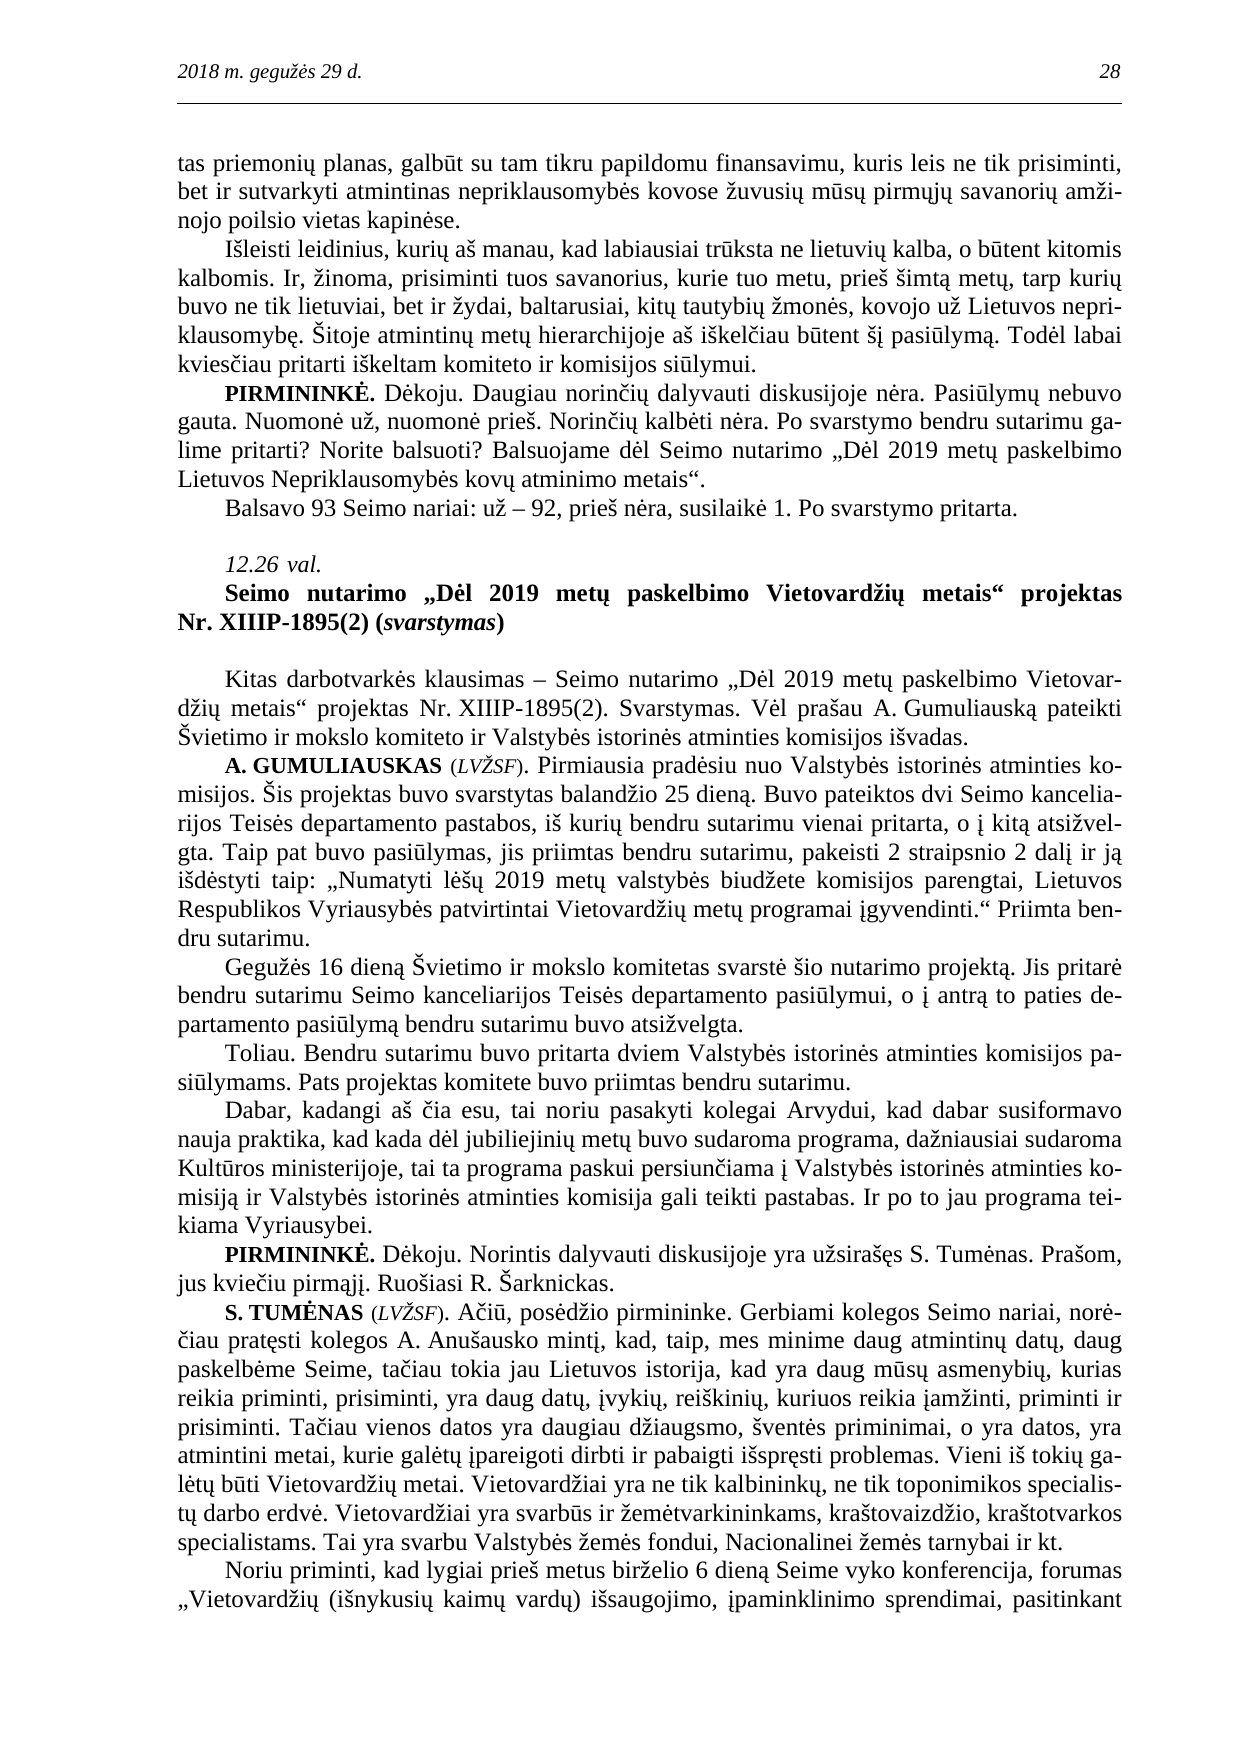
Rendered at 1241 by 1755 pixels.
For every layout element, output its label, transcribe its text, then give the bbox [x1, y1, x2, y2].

text PIRMININKĖ. Dė­ko­ju. Dau­giau no­rin­čių da­ly­vau­ti dis­ku­si­jo­je nė­ra. Pa­siū­ly­mų ne­bu­vo gau­ta. Nuo­mo­nė už, nuo­mo­nė prieš. No­rin­čių kal­bė­ti nė­ra. Po svars­ty­mo ben­dru su­ta­ri­mu ga­li­me pri­tar­ti? No­ri­te bal­suo­ti? Bal­suo­ja­me dėl Sei­mo nu­ta­ri­mo „Dėl 2019 me­tų pa­skel­bi­mo Lie­tu­vos Ne­pri­klau­so­my­bės ko­vų at­mi­ni­mo me­tais“. [177, 378, 1122, 493]
text Sei­mo nu­ta­ri­mo „Dėl 2019 me­tų pa­skel­bi­mo Vie­to­var­džių me­tais“ pro­jek­tas Nr. XIIIP-1895(2) (svars­ty­mas) [177, 578, 1122, 635]
text Da­bar, ka­dan­gi aš čia esu, tai no­riu pa­sa­ky­ti ko­le­gai Ar­vy­dui, kad da­bar su­si­for­ma­vo nau­ja prak­ti­ka, kad ka­da dėl ju­bi­lie­ji­nių me­tų bu­vo su­da­ro­ma pro­gra­ma, daž­niau­siai su­da­ro­ma Kul­tū­ros mi­nis­te­ri­jo­je, tai ta pro­gra­ma pas­kui per­siun­čia­ma į Vals­ty­bės is­to­ri­nės at­min­ties ko­mi­si­ją ir Vals­ty­bės is­to­ri­nės at­min­ties ko­mi­si­ja ga­li teik­ti pa­sta­bas. Ir po to jau pro­gra­ma tei­kia­ma Vy­riau­sy­bei. [177, 1095, 1122, 1239]
text To­liau. Ben­dru su­ta­ri­mu bu­vo pri­tar­ta dviem Vals­ty­bės is­to­ri­nės at­min­ties ko­mi­si­jos pa­siū­ly­mams. Pats pro­jek­tas ko­mi­te­te bu­vo pri­im­tas ben­dru su­ta­ri­mu. [177, 1038, 1122, 1095]
text Iš­leis­ti lei­di­nius, ku­rių aš ma­nau, kad la­biau­siai trūks­ta ne lie­tu­vių kal­ba, o bū­tent ki­to­mis kal­bo­mis. Ir, ži­no­ma, pri­si­min­ti tuos sa­va­no­rius, ku­rie tuo me­tu, prieš šim­tą me­tų, tarp ku­rių bu­vo ne tik lie­tu­viai, bet ir žy­dai, bal­ta­ru­siai, ki­tų tau­ty­bių žmo­nės, ko­vo­jo už Lie­tu­vos ne­pri­klau­so­my­bę. Ši­to­je at­min­ti­nų me­tų hie­rar­chi­jo­je aš iš­kel­čiau bū­tent šį pa­siū­ly­mą. To­dėl la­bai kvies­čiau pri­tar­ti iš­kel­tam ko­mi­te­to ir ko­mi­si­jos siū­ly­mui. [177, 234, 1122, 378]
text 12.26 val. [224, 550, 1122, 578]
text No­riu pri­min­ti, kad ly­giai prieš me­tus bir­že­lio 6 die­ną Sei­me vy­ko kon­fe­ren­ci­ja, fo­ru­mas „Vie­to­var­džių (iš­ny­ku­sių kai­mų var­dų) iš­sau­go­ji­mo, įpa­min­kli­ni­mo spren­di­mai, pa­si­tin­kant [177, 1555, 1122, 1613]
text Ge­gu­žės 16 die­ną Švie­ti­mo ir moks­lo ko­mi­te­tas svars­tė šio nu­ta­ri­mo pro­jek­tą. Jis pri­ta­rė ben­dru su­ta­ri­mu Sei­mo kan­ce­lia­ri­jos Tei­sės de­par­ta­men­to pa­siū­ly­mui, o į an­trą to pa­ties de­par­ta­men­to pa­siū­ly­mą ben­dru su­ta­ri­mu bu­vo at­si­žvelg­ta. [177, 952, 1122, 1038]
text PIRMININKĖ. Dė­ko­ju. No­rin­tis da­ly­vau­ti dis­ku­si­jo­je yra už­si­ra­šęs S. Tu­mė­nas. Pra­šom, jus kvie­čiu pir­mą­jį. Ruo­šia­si R. Šar­knic­kas. [177, 1239, 1122, 1297]
text Ki­tas dar­bo­tvarkės klau­si­mas – Sei­mo nu­ta­ri­mo „Dėl 2019 me­tų pa­skel­bi­mo Vie­to­var­džių me­tais“ pro­jek­tas Nr. XIIIP-1895(2). Svars­ty­mas. Vėl pra­šau A. Gu­mu­liaus­ką pa­teik­ti Švie­ti­mo ir moks­lo ko­mi­te­to ir Vals­ty­bės is­to­ri­nės at­min­ties ko­mi­si­jos iš­va­das. [177, 664, 1122, 750]
text tas prie­mo­nių pla­nas, gal­būt su tam tik­ru pa­pil­do­mu fi­nan­sa­vi­mu, ku­ris leis ne tik pri­si­min­ti, bet ir su­tvar­ky­ti at­min­ti­nas ne­pri­klau­so­my­bės ko­vo­se žu­vu­sių mū­sų pir­mų­jų sa­va­no­rių am­ži­no­jo po­il­sio vie­tas ka­pi­nė­se. [177, 148, 1122, 234]
text Bal­sa­vo 93 Sei­mo na­riai: už – 92, prieš nė­ra, su­si­lai­kė 1. Po svars­ty­mo pri­tar­ta. [177, 493, 1122, 521]
text S. TUMĖNAS (LVŽSF). Ačiū, po­sė­džio pir­mi­nin­ke. Ger­bia­mi ko­le­gos Sei­mo na­riai, no­rė­čiau pra­tęs­ti ko­le­gos A. Anu­šaus­ko min­tį, kad, taip, mes mi­ni­me daug at­min­ti­nų da­tų, daug pa­skel­bė­me Sei­me, ta­čiau to­kia jau Lie­tu­vos is­to­ri­ja, kad yra daug mū­sų as­me­ny­bių, ku­rias rei­kia pri­min­ti, pri­si­min­ti, yra daug da­tų, įvy­kių, reiš­ki­nių, ku­riuos rei­kia įam­žin­ti, pri­min­ti ir pri­si­min­ti. Ta­čiau vie­nos da­tos yra dau­giau džiaugs­mo, šven­tės pri­mi­ni­mai, o yra da­tos, yra at­min­ti­ni me­tai, ku­rie ga­lė­tų įpa­rei­go­ti dirb­ti ir pa­baig­ti iš­spręs­ti pro­ble­mas. Vie­ni iš to­kių ga­lė­tų bū­ti Vie­to­var­džių me­tai. Vie­to­var­džiai yra ne tik kal­bi­nin­kų, ne tik to­po­ni­mi­kos spe­cia­lis­tų dar­bo erd­vė. Vie­to­var­džiai yra svar­būs ir že­mė­tvarkininkams, kraš­to­vaiz­džio, kraš­tot­var­kos spe­cia­lis­tams. Tai yra svar­bu Vals­ty­bės že­mės fon­dui, Na­cio­na­li­nei že­mės tar­ny­bai ir kt. [177, 1297, 1122, 1555]
text A. GUMULIAUSKAS (LVŽSF). Pir­miau­sia pra­dė­siu nuo Vals­ty­bės is­to­ri­nės at­min­ties ko­mi­si­jos. Šis pro­jek­tas bu­vo svars­ty­tas ba­lan­džio 25 die­ną. Bu­vo pa­teik­tos dvi Sei­mo kan­ce­lia­ri­jos Tei­sės de­par­ta­men­to pa­sta­bos, iš ku­rių ben­dru su­ta­ri­mu vie­nai pri­tar­ta, o į ki­tą at­si­žvel­gta. Taip pat bu­vo pa­siū­ly­mas, jis pri­im­tas ben­dru su­ta­ri­mu, pa­keis­ti 2 straips­nio 2 da­lį ir ją iš­dės­ty­ti taip: „Nu­ma­ty­ti lė­šų 2019 me­tų vals­ty­bės biu­dže­te ko­mi­si­jos pa­reng­tai, Lie­tu­vos Res­pub­li­kos Vy­riau­sy­bės pa­tvir­tin­tai Vie­to­var­džių me­tų pro­gra­mai įgy­ven­din­ti.“ Pri­im­ta ben­dru su­ta­ri­mu. [177, 750, 1122, 952]
